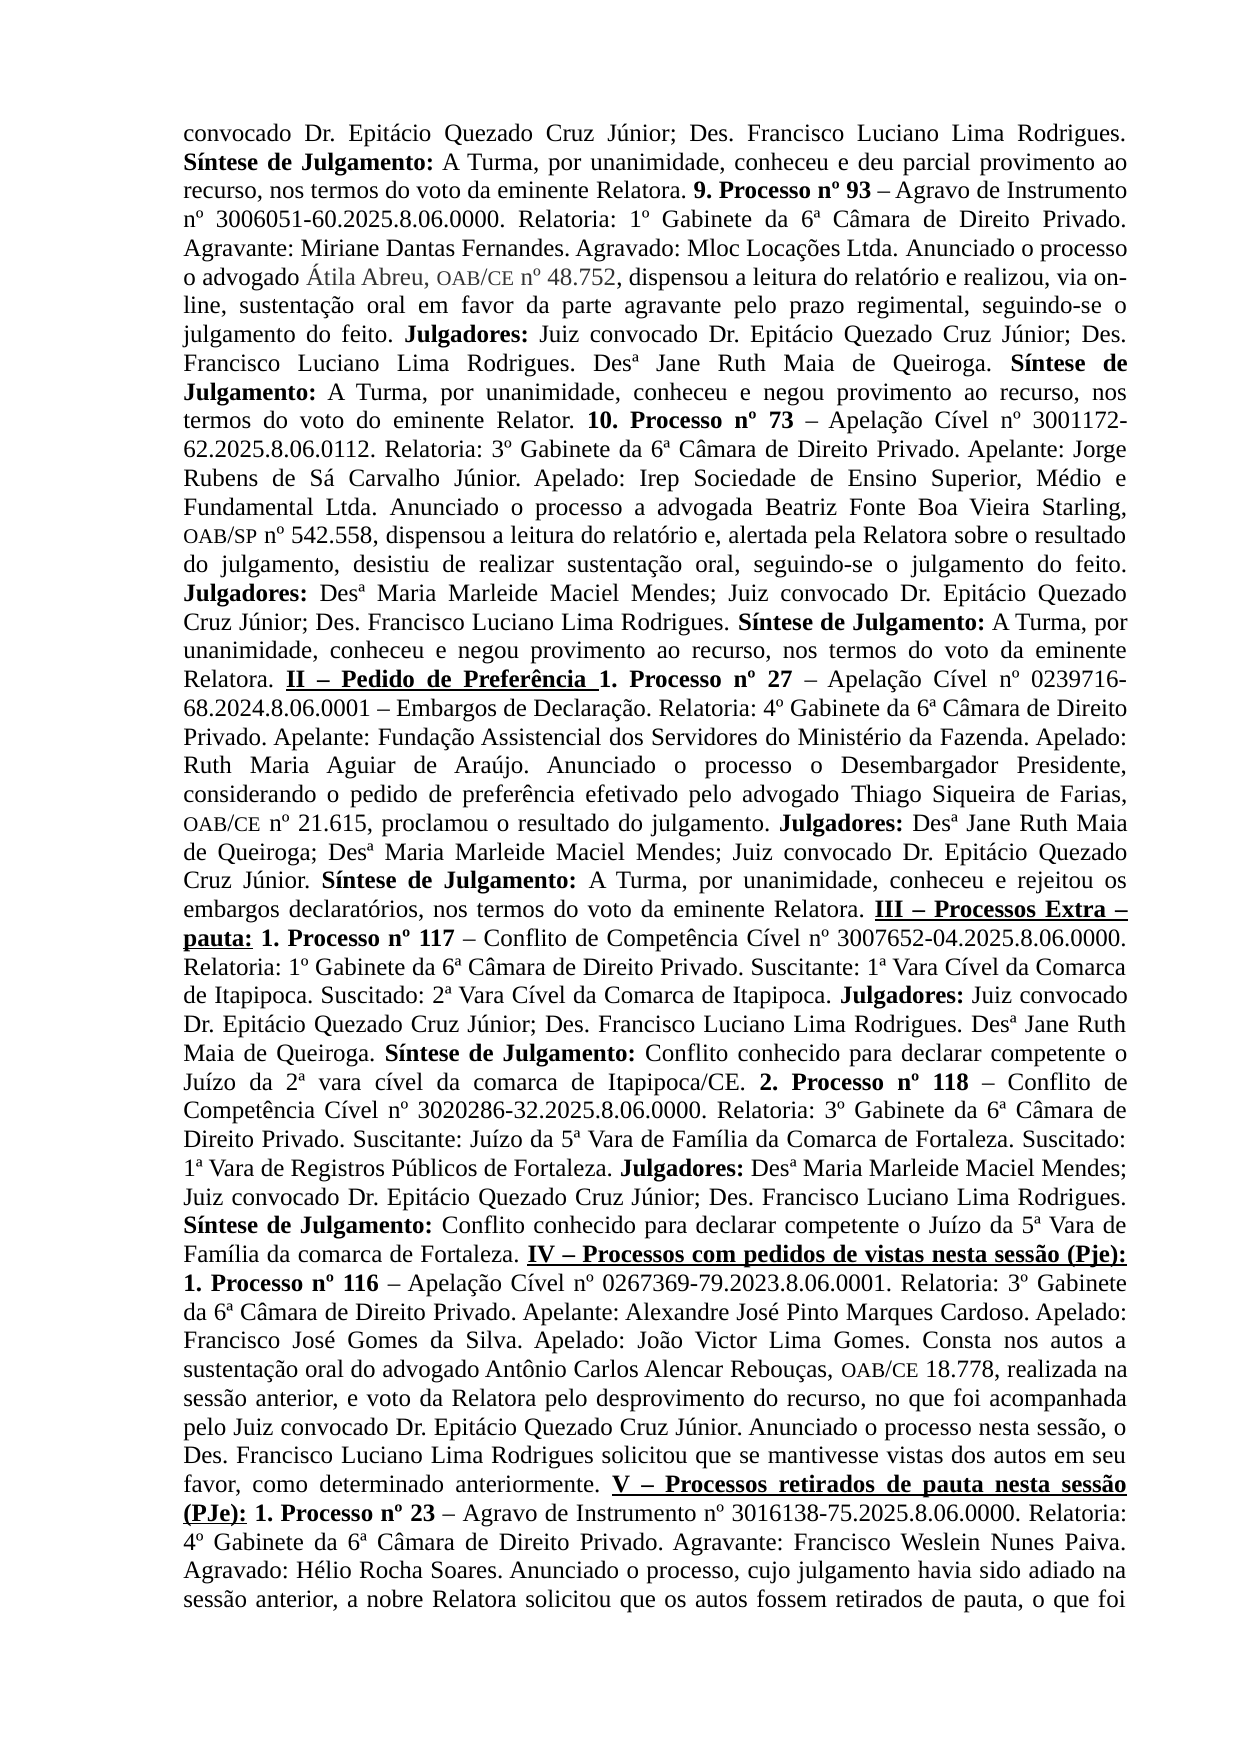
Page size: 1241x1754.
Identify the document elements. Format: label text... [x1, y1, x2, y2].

text convocado Dr. Epitácio Quezado Cruz Júnior; Des. Francisco Luciano Lima Rodrigues. Síntese de Julgamento: A Turma, por unanimidade, conheceu e deu parcial provimento ao recurso, nos termos do voto da eminente Relatora. 9. Processo nº 93 – Agravo de Instrumento nº 3006051-60.2025.8.06.0000. Relatoria: 1º Gabinete da 6ª Câmara de Direito Privado. Agravante: Miriane Dantas Fernandes. Agravado: Mloc Locações Ltda. Anunciado o processo o advogado Átila Abreu, OAB/CE nº 48.752, dispensou a leitura do relatório e realizou, via on-line, sustentação oral em favor da parte agravante pelo prazo regimental, seguindo-se o julgamento do feito. Julgadores: Juiz convocado Dr. Epitácio Quezado Cruz Júnior; Des. Francisco Luciano Lima Rodrigues. Desª Jane Ruth Maia de Queiroga. Síntese de Julgamento: A Turma, por unanimidade, conheceu e negou provimento ao recurso, nos termos do voto do eminente Relator. 10. Processo nº 73 – Apelação Cível nº 3001172-62.2025.8.06.0112. Relatoria: 3º Gabinete da 6ª Câmara de Direito Privado. Apelante: Jorge Rubens de Sá Carvalho Júnior. Apelado: Irep Sociedade de Ensino Superior, Médio e Fundamental Ltda. Anunciado o processo a advogada Beatriz Fonte Boa Vieira Starling, OAB/SP nº 542.558, dispensou a leitura do relatório e, alertada pela Relatora sobre o resultado do julgamento, desistiu de realizar sustentação oral, seguindo-se o julgamento do feito. Julgadores: Desª Maria Marleide Maciel Mendes; Juiz convocado Dr. Epitácio Quezado Cruz Júnior; Des. Francisco Luciano Lima Rodrigues. Síntese de Julgamento: A Turma, por unanimidade, conheceu e negou provimento ao recurso, nos termos do voto da eminente Relatora. II – Pedido de Preferência 1. Processo nº 27 – Apelação Cível nº 0239716-68.2024.8.06.0001 – Embargos de Declaração. Relatoria: 4º Gabinete da 6ª Câmara de Direito Privado. Apelante: Fundação Assistencial dos Servidores do Ministério da Fazenda. Apelado: Ruth Maria Aguiar de Araújo. Anunciado o processo o Desembargador Presidente, considerando o pedido de preferência efetivado pelo advogado Thiago Siqueira de Farias, OAB/CE nº 21.615, proclamou o resultado do julgamento. Julgadores: Desª Jane Ruth Maia de Queiroga; Desª Maria Marleide Maciel Mendes; Juiz convocado Dr. Epitácio Quezado Cruz Júnior. Síntese de Julgamento: A Turma, por unanimidade, conheceu e rejeitou os embargos declaratórios, nos termos do voto da eminente Relatora. III – Processos Extra – pauta: 1. Processo nº 117 – Conflito de Competência Cível nº 3007652-04.2025.8.06.0000. Relatoria: 1º Gabinete da 6ª Câmara de Direito Privado. Suscitante: 1ª Vara Cível da Comarca de Itapipoca. Suscitado: 2ª Vara Cível da Comarca de Itapipoca. Julgadores: Juiz convocado Dr. Epitácio Quezado Cruz Júnior; Des. Francisco Luciano Lima Rodrigues. Desª Jane Ruth Maia de Queiroga. Síntese de Julgamento: Conflito conhecido para declarar competente o Juízo da 2ª vara cível da comarca de Itapipoca/CE. 2. Processo nº 118 – Conflito de Competência Cível nº 3020286-32.2025.8.06.0000. Relatoria: 3º Gabinete da 6ª Câmara de Direito Privado. Suscitante: Juízo da 5ª Vara de Família da Comarca de Fortaleza. Suscitado: 1ª Vara de Registros Públicos de Fortaleza. Julgadores: Desª Maria Marleide Maciel Mendes; Juiz convocado Dr. Epitácio Quezado Cruz Júnior; Des. Francisco Luciano Lima Rodrigues. Síntese de Julgamento: Conflito conhecido para declarar competente o Juízo da 5ª Vara de Família da comarca de Fortaleza. IV – Processos com pedidos de vistas nesta sessão (Pje): 1. Processo nº 116 – Apelação Cível nº 0267369-79.2023.8.06.0001. Relatoria: 3º Gabinete da 6ª Câmara de Direito Privado. Apelante: Alexandre José Pinto Marques Cardoso. Apelado: Francisco José Gomes da Silva. Apelado: João Victor Lima Gomes. Consta nos autos a sustentação oral do advogado Antônio Carlos Alencar Rebouças, OAB/CE 18.778, realizada na sessão anterior, e voto da Relatora pelo desprovimento do recurso, no que foi acompanhada pelo Juiz convocado Dr. Epitácio Quezado Cruz Júnior. Anunciado o processo nesta sessão, o Des. Francisco Luciano Lima Rodrigues solicitou que se mantivesse vistas dos autos em seu favor, como determinado anteriormente. V – Processos retirados de pauta nesta sessão (PJe): 1. Processo nº 23 – Agravo de Instrumento nº 3016138-75.2025.8.06.0000. Relatoria: 4º Gabinete da 6ª Câmara de Direito Privado. Agravante: Francisco Weslein Nunes Paiva. Agravado: Hélio Rocha Soares. Anunciado o processo, cujo julgamento havia sido adiado na sessão anterior, a nobre Relatora solicitou que os autos fossem retirados de pauta, o que foi [183, 118, 1128, 1613]
